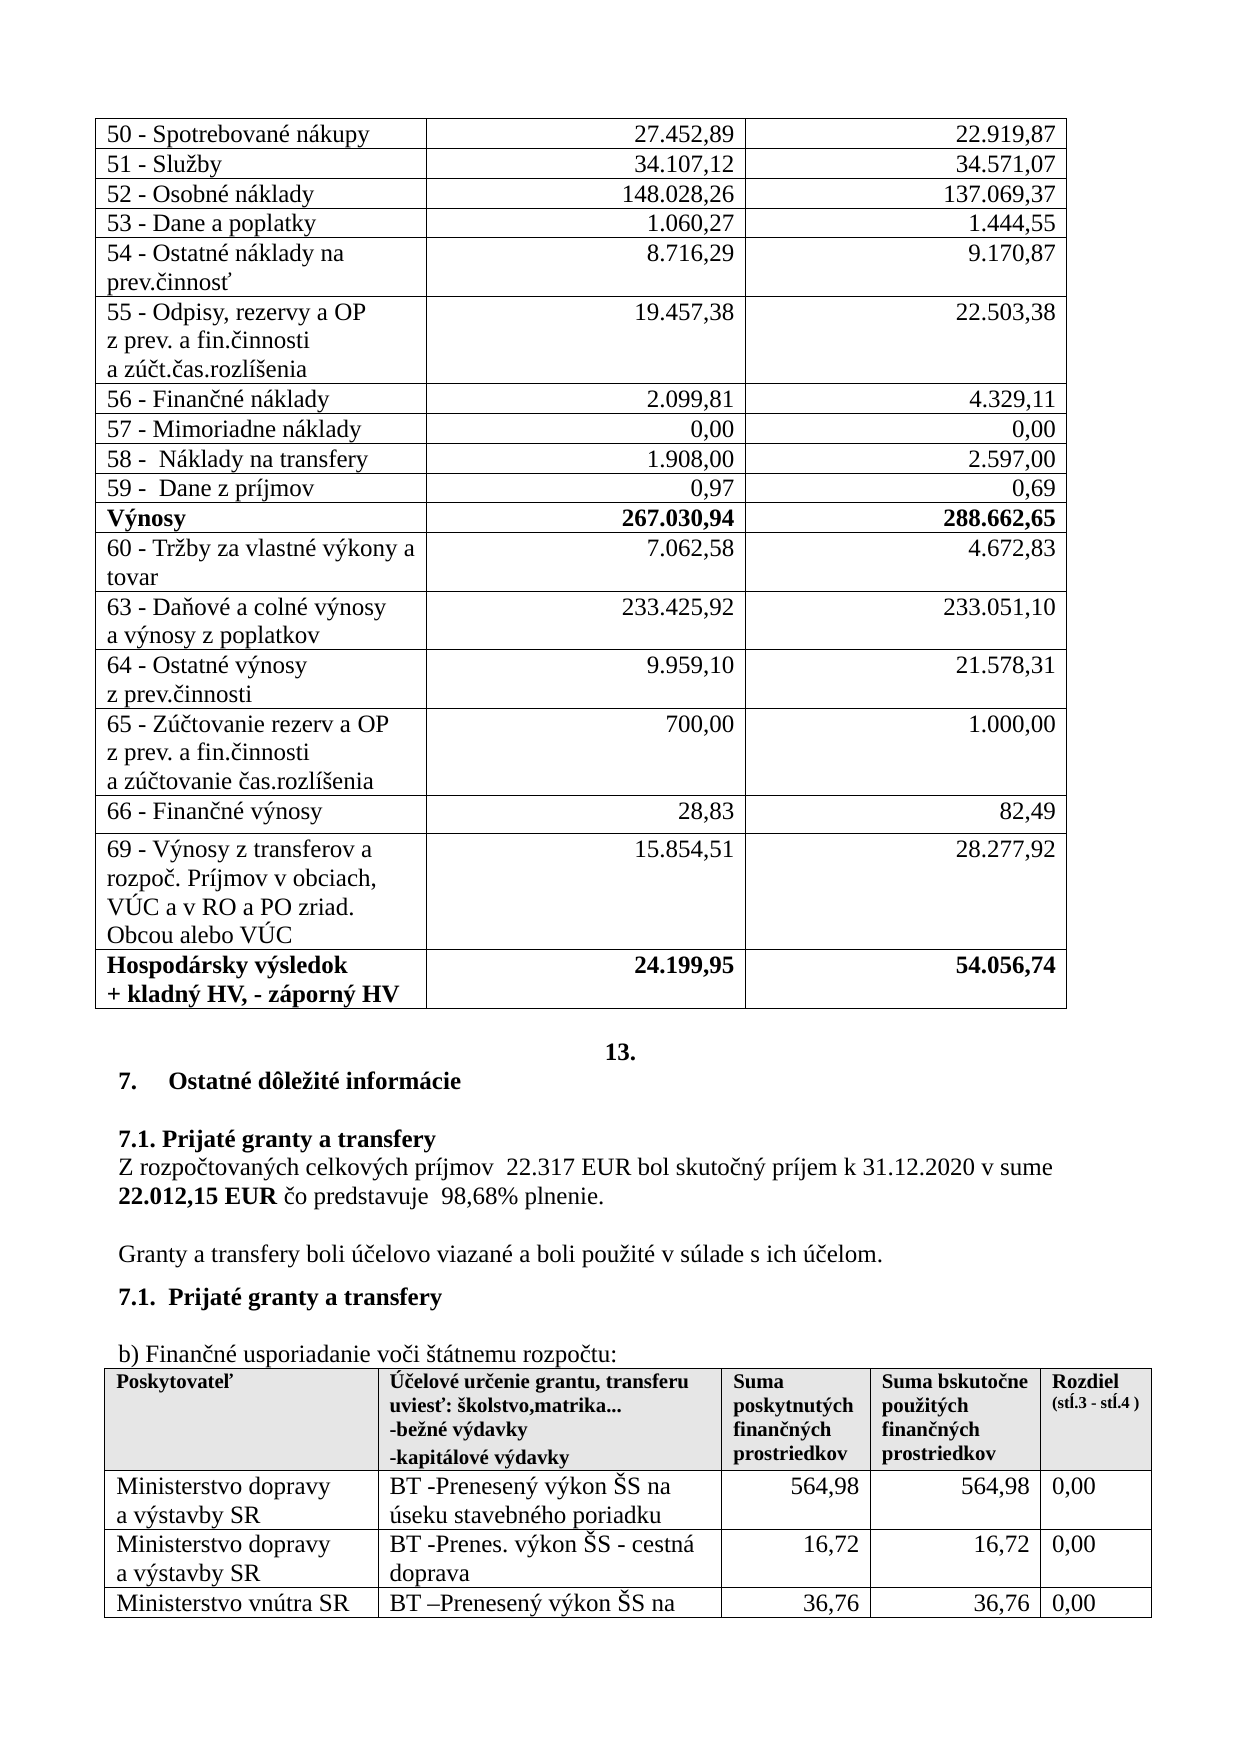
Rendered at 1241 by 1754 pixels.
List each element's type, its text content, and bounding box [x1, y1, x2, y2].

table_cell 34.107,12 [427, 149, 745, 178]
table_cell 0,00 [427, 414, 745, 443]
table_cell 34.571,07 [746, 149, 1066, 178]
table_cell Výnosy [96, 503, 426, 532]
table_cell 69 - Výnosy z transferov a rozpoč. Príjmov v obciach, VÚC a v RO a PO zriad. Obcou alebo VÚC [96, 834, 426, 949]
table_cell 28,83 [427, 796, 745, 833]
table_cell Hospodársky výsledok + kladný HV, - záporný HV [96, 950, 426, 1008]
table_cell 1.908,00 [427, 444, 745, 472]
table_cell BT -Prenesený výkon ŠS na úseku stavebného poriadku [379, 1471, 721, 1528]
table_cell Ministerstvo dopravy a výstavby SR [105, 1530, 378, 1587]
text b) Finančné usporiadanie voči štátnemu rozpočtu: [118, 1339, 1122, 1368]
table_header Suma poskytnutých finančných prostriedkov [722, 1369, 870, 1470]
text 7.1. Prijaté granty a transfery [118, 1282, 1122, 1311]
table_cell 36,76 [722, 1588, 870, 1617]
table_cell 9.170,87 [746, 238, 1066, 296]
table_cell 9.959,10 [427, 650, 745, 708]
text 7.1. Prijaté granty a transfery [118, 1124, 1122, 1152]
table_cell 63 - Daňové a colné výnosy a výnosy z poplatkov [96, 592, 426, 649]
table_header Suma bskutočne použitých finančných prostriedkov [871, 1369, 1040, 1470]
table_cell 0,00 [1041, 1530, 1151, 1587]
table_cell 16,72 [871, 1530, 1040, 1587]
table_cell 51 - Služby [96, 149, 426, 178]
table_header Poskytovateľ [105, 1369, 378, 1470]
table_cell 288.662,65 [746, 503, 1066, 532]
table_cell 27.452,89 [427, 119, 745, 148]
table_cell 53 - Dane a poplatky [96, 209, 426, 237]
table_cell 0,00 [1041, 1471, 1151, 1528]
table_cell 16,72 [722, 1530, 870, 1587]
table_cell 0,00 [1041, 1588, 1151, 1617]
table_cell 65 - Zúčtovanie rezerv a OP z prev. a fin.činnosti a zúčtovanie čas.rozlíšenia [96, 709, 426, 795]
table_cell 1.060,27 [427, 209, 745, 237]
table_cell 148.028,26 [427, 179, 745, 207]
table_cell 233.425,92 [427, 592, 745, 649]
table_cell 19.457,38 [427, 297, 745, 383]
table_cell 15.854,51 [427, 834, 745, 949]
table_cell 4.329,11 [746, 384, 1066, 413]
table_cell 137.069,37 [746, 179, 1066, 207]
table_header Rozdiel (stĺ.3 - stĺ.4 ) [1041, 1369, 1151, 1470]
table_cell 36,76 [871, 1588, 1040, 1617]
table_cell 1.000,00 [746, 709, 1066, 795]
text Z rozpočtovaných celkových príjmov 22.317 EUR bol skutočný príjem k 31.12.2020 v sume 22.012,15 EUR čo predstavuje 98,68% plnenie. [118, 1152, 1122, 1210]
table_cell 64 - Ostatné výnosy z prev.činnosti [96, 650, 426, 708]
table_cell 24.199,95 [427, 950, 745, 1008]
table_cell 0,97 [427, 474, 745, 502]
table_cell 60 - Tržby za vlastné výkony a tovar [96, 533, 426, 591]
table_cell 8.716,29 [427, 238, 745, 296]
table_cell 52 - Osobné náklady [96, 179, 426, 207]
text 7. Ostatné dôležité informácie [118, 1066, 1122, 1095]
table_cell 50 - Spotrebované nákupy [96, 119, 426, 148]
table_cell 700,00 [427, 709, 745, 795]
table_cell 2.099,81 [427, 384, 745, 413]
table_cell 59 - Dane z príjmov [96, 474, 426, 502]
table_cell 58 - Náklady na transfery [96, 444, 426, 472]
table_cell BT -Prenes. výkon ŠS - cestná doprava [379, 1530, 721, 1587]
table_cell 21.578,31 [746, 650, 1066, 708]
table_cell 22.919,87 [746, 119, 1066, 148]
table_cell 7.062,58 [427, 533, 745, 591]
table_cell 1.444,55 [746, 209, 1066, 237]
table_cell 57 - Mimoriadne náklady [96, 414, 426, 443]
table_cell 55 - Odpisy, rezervy a OP z prev. a fin.činnosti a zúčt.čas.rozlíšenia [96, 297, 426, 383]
table_cell 564,98 [871, 1471, 1040, 1528]
table_cell 82,49 [746, 796, 1066, 833]
table_cell 56 - Finančné náklady [96, 384, 426, 413]
table_cell 28.277,92 [746, 834, 1066, 949]
table_cell 54 - Ostatné náklady na prev.činnosť [96, 238, 426, 296]
table_cell 66 - Finančné výnosy [96, 796, 426, 833]
table_cell 2.597,00 [746, 444, 1066, 472]
table_cell BT –Prenesený výkon ŠS na [379, 1588, 721, 1617]
text 13. [118, 1037, 1122, 1066]
table_cell 564,98 [722, 1471, 870, 1528]
table_cell 233.051,10 [746, 592, 1066, 649]
table_cell 0,00 [746, 414, 1066, 443]
table_cell 54.056,74 [746, 950, 1066, 1008]
table_cell 267.030,94 [427, 503, 745, 532]
text Granty a transfery boli účelovo viazané a boli použité v súlade s ich účelom. [118, 1239, 1122, 1267]
table_header Účelové určenie grantu, transferu uviesť: školstvo,matrika... -bežné výdavky -kapitálové výdavky [379, 1369, 721, 1470]
table_cell 0,69 [746, 474, 1066, 502]
table_cell 22.503,38 [746, 297, 1066, 383]
table_cell Ministerstvo vnútra SR [105, 1588, 378, 1617]
table_cell 4.672,83 [746, 533, 1066, 591]
table_cell Ministerstvo dopravy a výstavby SR [105, 1471, 378, 1528]
